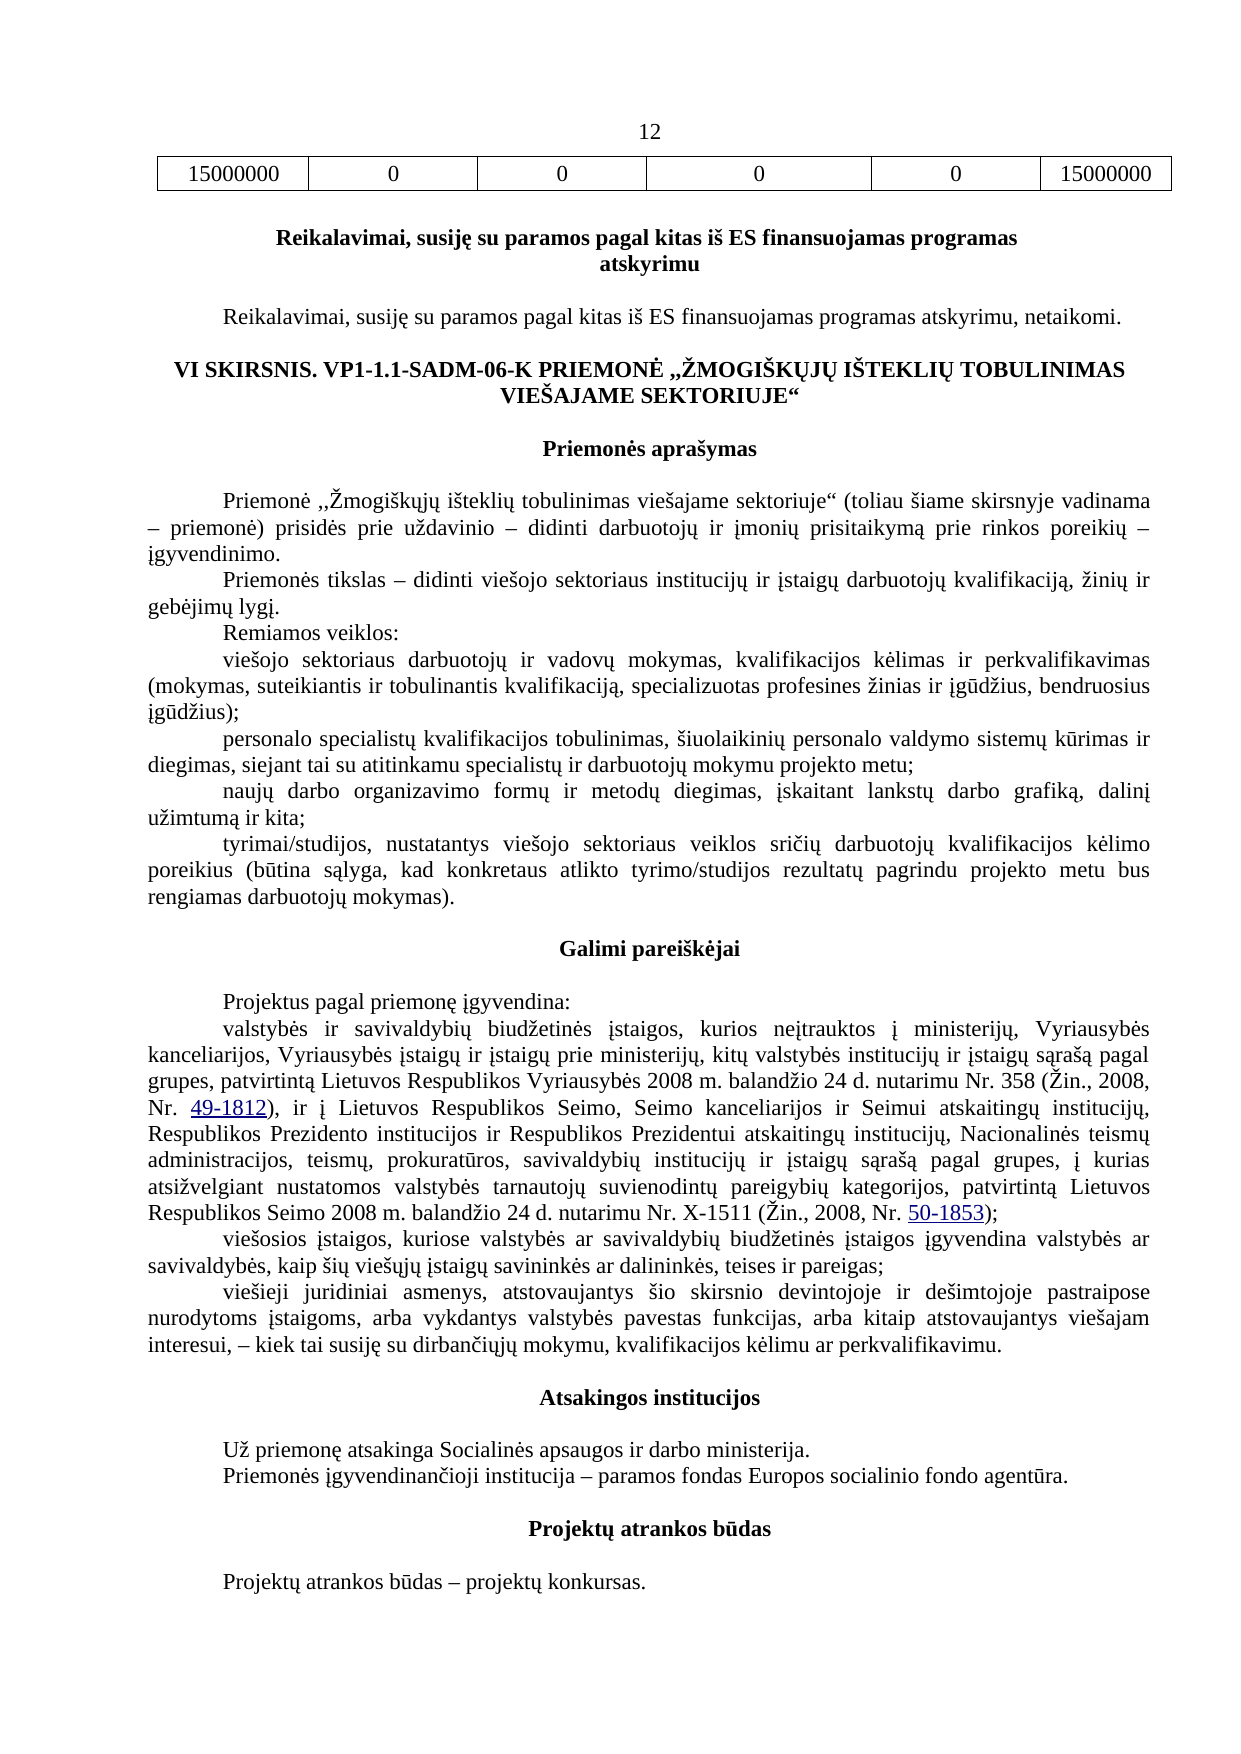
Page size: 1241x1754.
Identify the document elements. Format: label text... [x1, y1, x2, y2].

text Atsakingos institucijos [148, 1383, 1152, 1410]
table_cell 15000000 [1041, 157, 1171, 190]
text naujų darbo organizavimo formų ir metodų diegimas, įskaitant lankstų darbo grafiką, dalinį užimtumą ir kita; [148, 777, 1152, 830]
table_cell 0 [309, 157, 477, 190]
text Priemonė ,,Žmogiškųjų išteklių tobulinimas viešajame sektoriuje“ (toliau šiame skirsnyje vadinama – priemonė) prisidės prie uždavinio – didinti darbuotojų ir įmonių prisitaikymą prie rinkos poreikių – įgyvendinimo. [148, 487, 1152, 567]
table_cell 15000000 [158, 157, 308, 190]
subtitle VI SKIRSNIS. VP1-1.1-SADM-06-K PRIEMONĖ ,,ŽMOGIŠKŲJŲ IŠTEKLIŲ TOBULINIMAS VIEŠAJAME SEKTORIUJE“ [148, 356, 1152, 408]
text Priemonės įgyvendinančioji institucija – paramos fondas Europos socialinio fondo agentūra. [148, 1463, 1152, 1489]
table_cell 0 [647, 157, 871, 190]
table_cell 0 [872, 157, 1040, 190]
text personalo specialistų kvalifikacijos tobulinimas, šiuolaikinių personalo valdymo sistemų kūrimas ir diegimas, siejant tai su atitinkamu specialistų ir darbuotojų mokymu projekto metu; [148, 725, 1152, 777]
text Projektų atrankos būdas – projektų konkursas. [148, 1568, 1152, 1594]
table_cell 0 [478, 157, 646, 190]
text Galimi pareiškėjai [148, 936, 1152, 962]
text Reikalavimai, susiję su paramos pagal kitas iš ES finansuojamas programas atskyrimu, netaikomi. [148, 303, 1152, 329]
text Projektų atrankos būdas [148, 1515, 1152, 1542]
text Reikalavimai, susiję su paramos pagal kitas iš ES finansuojamas programas atskyrimu [148, 224, 1152, 277]
text Projektus pagal priemonę įgyvendina: [148, 988, 1152, 1014]
text valstybės ir savivaldybių biudžetinės įstaigos, kurios neįtrauktos į ministerijų, Vyriausybės kanceliarijos, Vyriausybės įstaigų ir įstaigų prie ministerijų, kitų valstybės institucijų ir įstaigų sąrašą pagal grupes, patvirtintą Lietuvos Respublikos Vyriausybės 2008 m. balandžio 24 d. nutarimu Nr. 358 (Žin., 2008, Nr. 49-1812), ir į Lietuvos Respublikos Seimo, Seimo kanceliarijos ir Seimui atskaitingų institucijų, Respublikos Prezidento institucijos ir Respublikos Prezidentui atskaitingų institucijų, Nacionalinės teismų administracijos, teismų, prokuratūros, savivaldybių institucijų ir įstaigų sąrašą pagal grupes, į kurias atsižvelgiant nustatomos valstybės tarnautojų suvienodintų pareigybių kategorijos, patvirtintą Lietuvos Respublikos Seimo 2008 m. balandžio 24 d. nutarimu Nr. X-1511 (Žin., 2008, Nr. 50-1853); [148, 1014, 1152, 1225]
text viešojo sektoriaus darbuotojų ir vadovų mokymas, kvalifikacijos kėlimas ir perkvalifikavimas (mokymas, suteikiantis ir tobulinantis kvalifikaciją, specializuotas profesines žinias ir įgūdžius, bendruosius įgūdžius); [148, 646, 1152, 725]
text Priemonės aprašymas [148, 435, 1152, 461]
text Priemonės tikslas – didinti viešojo sektoriaus institucijų ir įstaigų darbuotojų kvalifikaciją, žinių ir gebėjimų lygį. [148, 567, 1152, 619]
text viešieji juridiniai asmenys, atstovaujantys šio skirsnio devintojoje ir dešimtojoje pastraipose nurodytoms įstaigoms, arba vykdantys valstybės pavestas funkcijas, arba kitaip atstovaujantys viešajam interesui, – kiek tai susiję su dirbančiųjų mokymu, kvalifikacijos kėlimu ar perkvalifikavimu. [148, 1278, 1152, 1357]
text viešosios įstaigos, kuriose valstybės ar savivaldybių biudžetinės įstaigos įgyvendina valstybės ar savivaldybės, kaip šių viešųjų įstaigų savininkės ar dalininkės, teises ir pareigas; [148, 1225, 1152, 1278]
text Remiamos veiklos: [148, 619, 1152, 646]
text tyrimai/studijos, nustatantys viešojo sektoriaus veiklos sričių darbuotojų kvalifikacijos kėlimo poreikius (būtina sąlyga, kad konkretaus atlikto tyrimo/studijos rezultatų pagrindu projekto metu bus rengiamas darbuotojų mokymas). [148, 830, 1152, 909]
text Už priemonę atsakinga Socialinės apsaugos ir darbo ministerija. [148, 1436, 1152, 1463]
